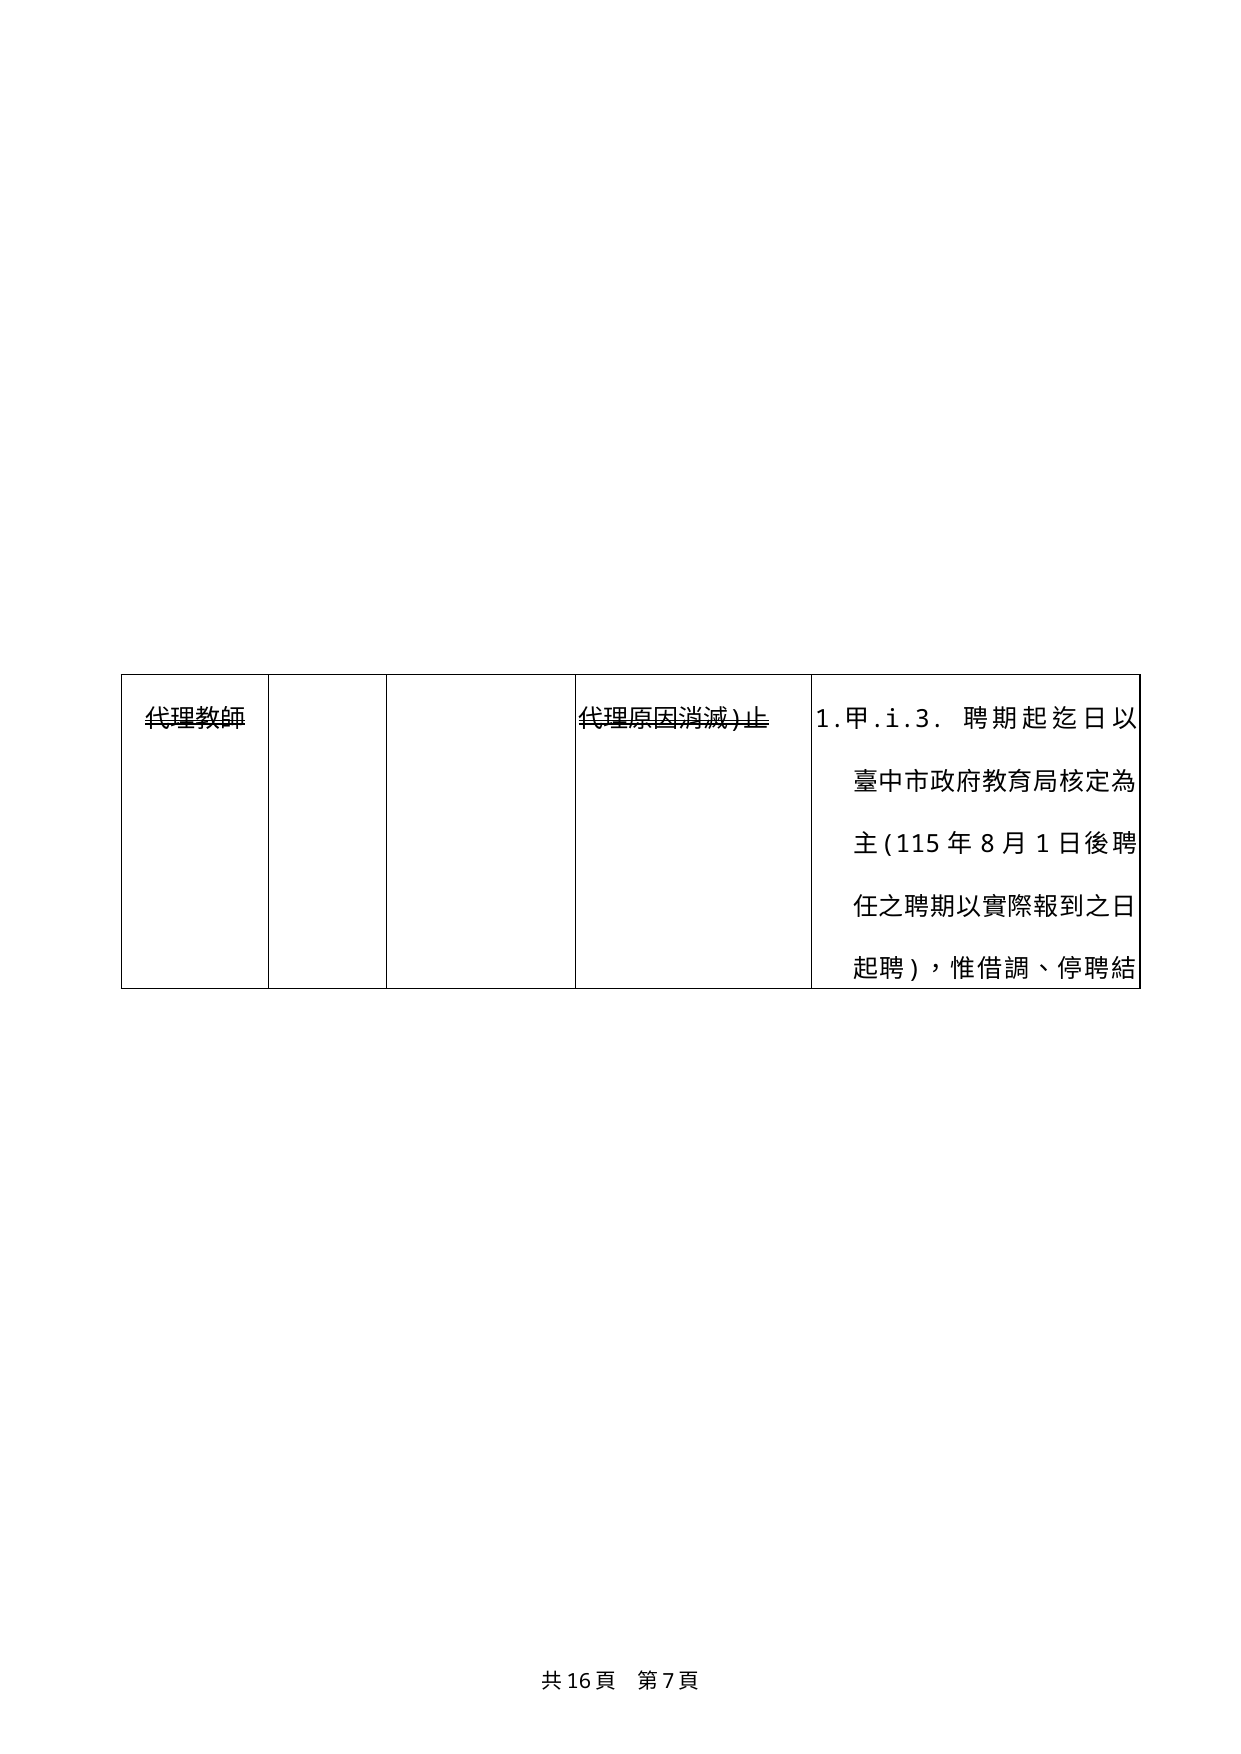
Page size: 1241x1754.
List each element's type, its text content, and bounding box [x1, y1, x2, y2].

table_cell [269, 675, 386, 988]
table_cell 本次各類缺額得視教育部國民教育署補助各地方政府115學年度推動國小合理教師員額計畫公文核定函、教師借調狀況調整，如有增減，將配合調整缺額聘用，如經教育局或國教署核定無該項缺額，則該項代理教師錄取資格即取消。 實際授課內容須配合學校需求彈性調配，並須配合學校安排協助相關活動。 聘期起迄日以臺中市政府教育局核定為主(115年8月1日後聘任之聘期以實際報到之日起聘)，惟借調、停聘結束或代理原因消滅，人員提前復職時，即無條件中止聘約，並依規辦理離職手續，不得提出異議及救濟。 普通班代理教師缺，依成績高低依序錄取實缺、借調缺、外加員額缺(預估缺)。 各甄選類別備取若干名，如本學年度有新增長期代理教師缺額，得由備取人員依備取順序進用，候用期限至116年6月30日止；候用期間如有違反報名資格條件者，取消備取資格。 [812, 675, 1139, 988]
table_cell [387, 675, 575, 988]
table_cell 代理原因消滅)止 [576, 675, 811, 988]
table_cell 代理教師 [122, 675, 268, 988]
